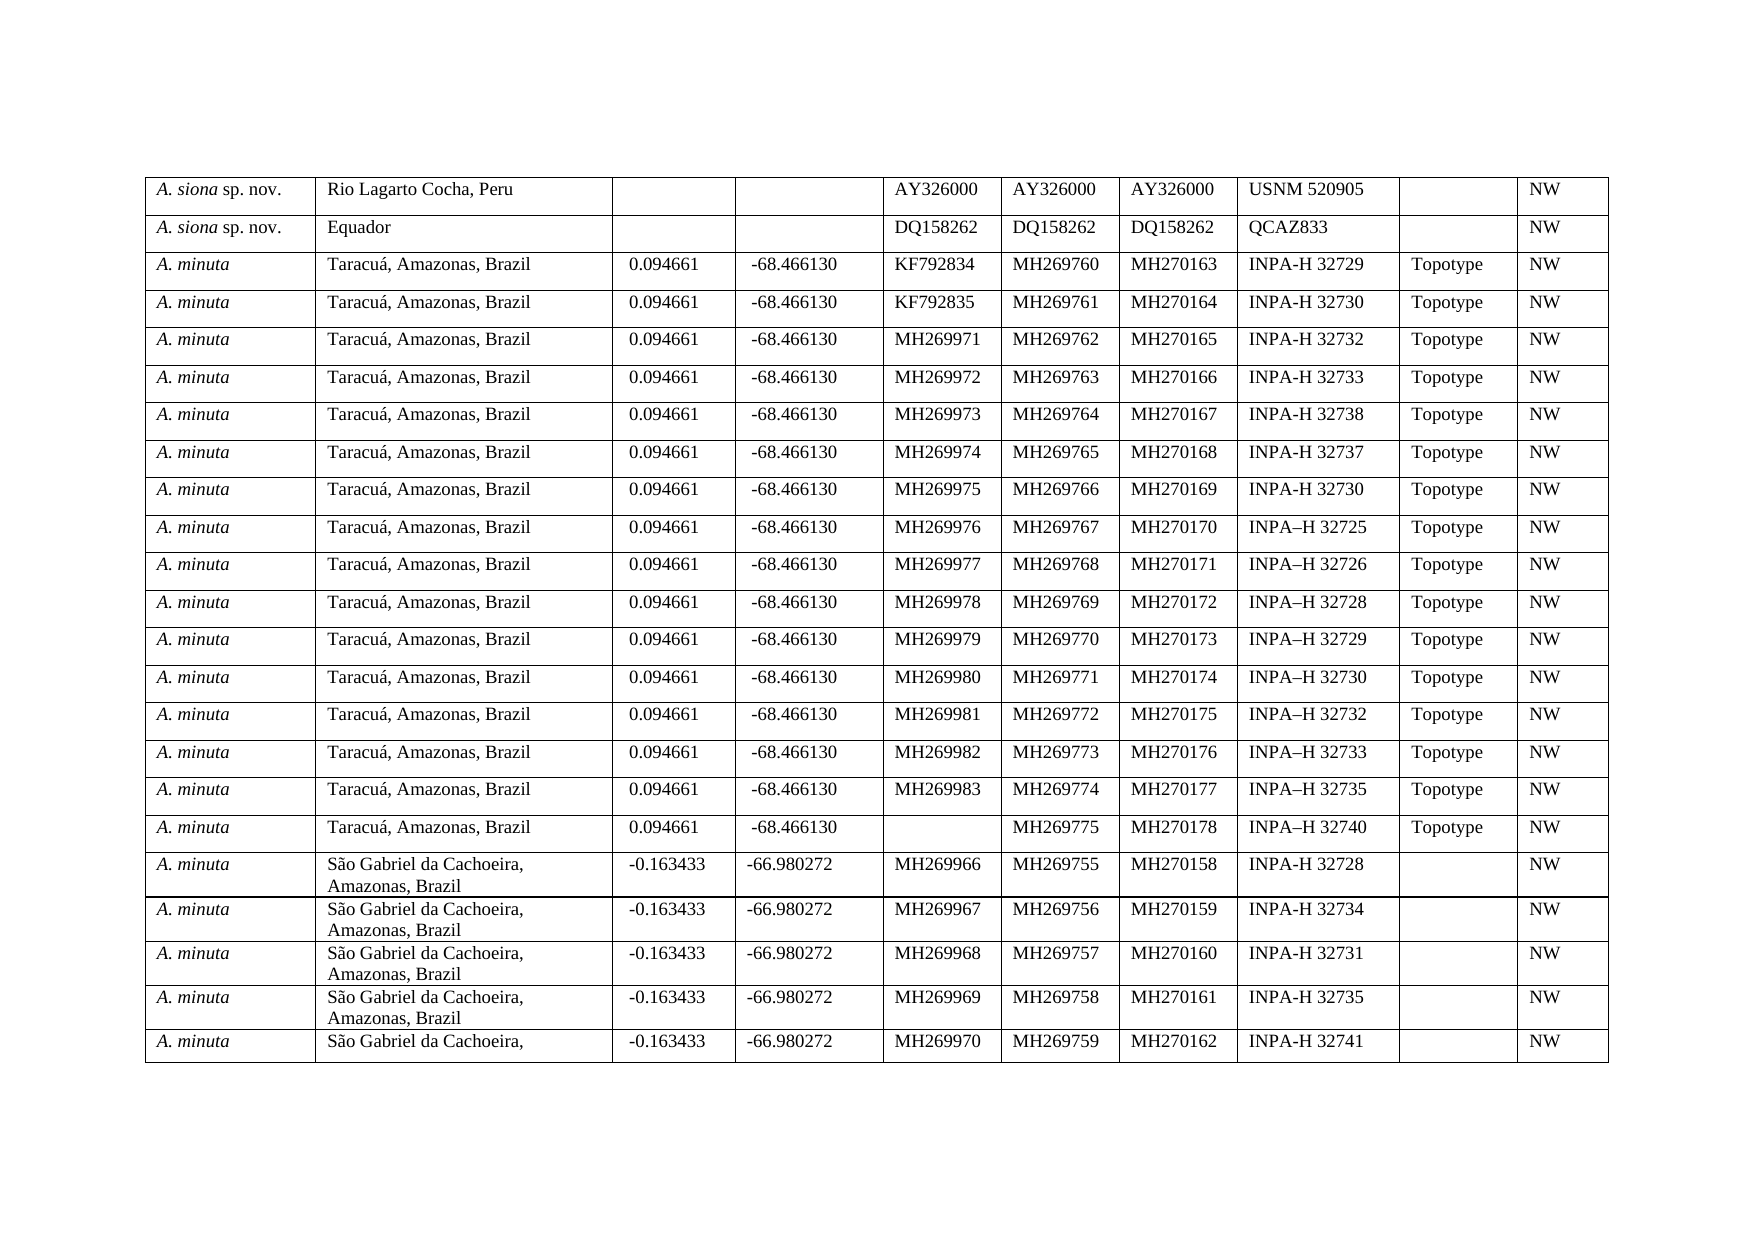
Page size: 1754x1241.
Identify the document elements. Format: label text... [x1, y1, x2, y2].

table_cell Taracuá, Amazonas, Brazil [316, 516, 612, 552]
table_cell Topotype [1400, 666, 1517, 702]
table_cell Taracuá, Amazonas, Brazil [316, 403, 612, 440]
table_cell Topotype [1400, 591, 1517, 627]
table_cell -0.163433 [613, 986, 735, 1029]
table_cell [1400, 853, 1517, 896]
table_cell [1400, 216, 1517, 252]
table_cell A. minuta [146, 553, 315, 590]
table_cell -0.163433 [613, 942, 735, 985]
table_cell INPA–H 32729 [1238, 628, 1399, 665]
table_cell INPA-H 32737 [1238, 441, 1399, 477]
table_cell 0.094661 [613, 778, 735, 815]
table_cell INPA–H 32735 [1238, 778, 1399, 815]
table_cell NW [1518, 366, 1608, 402]
table_cell Taracuá, Amazonas, Brazil [316, 816, 612, 852]
table_cell Topotype [1400, 366, 1517, 402]
table_cell São Gabriel da Cachoeira, [316, 1030, 612, 1062]
table_cell Topotype [1400, 816, 1517, 852]
table_cell DQ158262 [1120, 216, 1237, 252]
table_cell QCAZ833 [1238, 216, 1399, 252]
table_cell MH269761 [1002, 291, 1119, 327]
table_cell MH269966 [884, 853, 1001, 896]
table_cell MH269967 [884, 898, 1001, 941]
table_cell -68.466130 [736, 478, 883, 515]
table_cell MH269769 [1002, 591, 1119, 627]
table_cell MH269975 [884, 478, 1001, 515]
table_cell INPA-H 32730 [1238, 478, 1399, 515]
table_cell [736, 216, 883, 252]
table_cell NW [1518, 516, 1608, 552]
table_cell Topotype [1400, 516, 1517, 552]
table_cell KF792835 [884, 291, 1001, 327]
table_cell [613, 216, 735, 252]
table_cell MH270172 [1120, 591, 1237, 627]
table_cell INPA-H 32729 [1238, 253, 1399, 290]
table_cell -0.163433 [613, 898, 735, 941]
table_cell Taracuá, Amazonas, Brazil [316, 291, 612, 327]
table_cell -66.980272 [736, 853, 883, 896]
table_cell KF792834 [884, 253, 1001, 290]
table_cell MH270164 [1120, 291, 1237, 327]
table_cell A. minuta [146, 516, 315, 552]
table_cell -68.466130 [736, 328, 883, 365]
table_cell -68.466130 [736, 291, 883, 327]
table_cell INPA-H 32733 [1238, 366, 1399, 402]
table_cell 0.094661 [613, 478, 735, 515]
table_cell -68.466130 [736, 366, 883, 402]
table_cell Topotype [1400, 703, 1517, 740]
table_cell A. minuta [146, 703, 315, 740]
table_cell 0.094661 [613, 403, 735, 440]
table_cell A. minuta [146, 478, 315, 515]
table_cell A. minuta [146, 898, 315, 941]
table_cell Taracuá, Amazonas, Brazil [316, 778, 612, 815]
table_cell -68.466130 [736, 628, 883, 665]
table_cell -68.466130 [736, 553, 883, 590]
table_cell MH270166 [1120, 366, 1237, 402]
table_cell INPA–H 32725 [1238, 516, 1399, 552]
table_cell MH269763 [1002, 366, 1119, 402]
table_cell [1400, 898, 1517, 941]
table_cell MH270170 [1120, 516, 1237, 552]
table_cell Taracuá, Amazonas, Brazil [316, 628, 612, 665]
table_cell -0.163433 [613, 853, 735, 896]
table_cell -68.466130 [736, 441, 883, 477]
table_cell MH269969 [884, 986, 1001, 1029]
table_cell AY326000 [884, 178, 1001, 215]
table_cell MH270177 [1120, 778, 1237, 815]
table_cell -66.980272 [736, 942, 883, 985]
table_cell MH269980 [884, 666, 1001, 702]
table_cell NW [1518, 441, 1608, 477]
table_cell INPA–H 32733 [1238, 741, 1399, 777]
table_cell [1400, 1030, 1517, 1062]
table_cell Equador [316, 216, 612, 252]
table_cell 0.094661 [613, 516, 735, 552]
table_cell [1400, 178, 1517, 215]
table_cell MH269981 [884, 703, 1001, 740]
table_cell INPA-H 32732 [1238, 328, 1399, 365]
table_cell MH270178 [1120, 816, 1237, 852]
table_cell -68.466130 [736, 666, 883, 702]
table_cell DQ158262 [884, 216, 1001, 252]
table_cell MH270158 [1120, 853, 1237, 896]
table_cell MH269771 [1002, 666, 1119, 702]
table_cell A. minuta [146, 366, 315, 402]
table_cell Topotype [1400, 553, 1517, 590]
table_cell Rio Lagarto Cocha, Peru [316, 178, 612, 215]
table_cell NW [1518, 478, 1608, 515]
table_cell [884, 816, 1001, 852]
table_cell A. minuta [146, 591, 315, 627]
table_cell Taracuá, Amazonas, Brazil [316, 253, 612, 290]
table_cell MH270165 [1120, 328, 1237, 365]
table_cell AY326000 [1002, 178, 1119, 215]
table_cell NW [1518, 1030, 1608, 1062]
table_cell MH269982 [884, 741, 1001, 777]
table_cell -68.466130 [736, 403, 883, 440]
table_cell INPA–H 32728 [1238, 591, 1399, 627]
table_cell NW [1518, 328, 1608, 365]
table_cell 0.094661 [613, 628, 735, 665]
table_cell MH269768 [1002, 553, 1119, 590]
table_cell MH270168 [1120, 441, 1237, 477]
table_cell Topotype [1400, 778, 1517, 815]
table_cell NW [1518, 778, 1608, 815]
table_cell MH269762 [1002, 328, 1119, 365]
table_cell [1400, 986, 1517, 1029]
table_cell A. siona sp. nov. [146, 216, 315, 252]
table_cell A. minuta [146, 942, 315, 985]
table_cell MH269968 [884, 942, 1001, 985]
table_cell MH269774 [1002, 778, 1119, 815]
table_cell 0.094661 [613, 253, 735, 290]
table_cell -66.980272 [736, 986, 883, 1029]
table_cell MH269772 [1002, 703, 1119, 740]
table_cell -68.466130 [736, 516, 883, 552]
table_cell 0.094661 [613, 816, 735, 852]
table_cell Topotype [1400, 478, 1517, 515]
table_cell NW [1518, 178, 1608, 215]
table_cell MH269756 [1002, 898, 1119, 941]
table_cell São Gabriel da Cachoeira, Amazonas, Brazil [316, 942, 612, 985]
table_cell -66.980272 [736, 1030, 883, 1062]
table_cell MH269764 [1002, 403, 1119, 440]
table_cell Topotype [1400, 253, 1517, 290]
table_cell Taracuá, Amazonas, Brazil [316, 441, 612, 477]
table_cell NW [1518, 553, 1608, 590]
table_cell -66.980272 [736, 898, 883, 941]
table_cell NW [1518, 628, 1608, 665]
table_cell MH269978 [884, 591, 1001, 627]
table_cell MH269983 [884, 778, 1001, 815]
table_cell MH270163 [1120, 253, 1237, 290]
table_cell NW [1518, 291, 1608, 327]
table_cell A. minuta [146, 778, 315, 815]
table_cell INPA-H 32731 [1238, 942, 1399, 985]
table_cell MH269755 [1002, 853, 1119, 896]
table_cell MH270169 [1120, 478, 1237, 515]
table_cell A. minuta [146, 441, 315, 477]
table_cell Topotype [1400, 441, 1517, 477]
table_cell A. minuta [146, 986, 315, 1029]
table_cell INPA–H 32732 [1238, 703, 1399, 740]
table_cell MH269971 [884, 328, 1001, 365]
table_cell 0.094661 [613, 366, 735, 402]
table_cell 0.094661 [613, 291, 735, 327]
table_cell NW [1518, 216, 1608, 252]
table_cell NW [1518, 853, 1608, 896]
table_cell A. minuta [146, 328, 315, 365]
table_cell Taracuá, Amazonas, Brazil [316, 741, 612, 777]
table_cell 0.094661 [613, 703, 735, 740]
table_cell Taracuá, Amazonas, Brazil [316, 478, 612, 515]
table_cell MH269773 [1002, 741, 1119, 777]
table_cell DQ158262 [1002, 216, 1119, 252]
table_cell 0.094661 [613, 666, 735, 702]
table_cell -68.466130 [736, 778, 883, 815]
table_cell MH269970 [884, 1030, 1001, 1062]
table_cell A. minuta [146, 853, 315, 896]
table_cell MH269974 [884, 441, 1001, 477]
table_cell INPA–H 32730 [1238, 666, 1399, 702]
table_cell NW [1518, 591, 1608, 627]
table_cell [613, 178, 735, 215]
table_cell MH269775 [1002, 816, 1119, 852]
table_cell NW [1518, 942, 1608, 985]
table_cell MH269977 [884, 553, 1001, 590]
table_cell Taracuá, Amazonas, Brazil [316, 703, 612, 740]
table_cell MH269760 [1002, 253, 1119, 290]
table_cell MH269770 [1002, 628, 1119, 665]
table_cell Taracuá, Amazonas, Brazil [316, 591, 612, 627]
table_cell INPA-H 32730 [1238, 291, 1399, 327]
table_cell MH269767 [1002, 516, 1119, 552]
table_cell MH269766 [1002, 478, 1119, 515]
table_cell INPA-H 32738 [1238, 403, 1399, 440]
table_cell [1400, 942, 1517, 985]
table_cell NW [1518, 986, 1608, 1029]
table_cell São Gabriel da Cachoeira, Amazonas, Brazil [316, 986, 612, 1029]
table_cell Taracuá, Amazonas, Brazil [316, 553, 612, 590]
table_cell MH270171 [1120, 553, 1237, 590]
table_cell NW [1518, 741, 1608, 777]
table_cell A. minuta [146, 253, 315, 290]
table_cell MH269972 [884, 366, 1001, 402]
table_cell Topotype [1400, 403, 1517, 440]
table_cell MH270175 [1120, 703, 1237, 740]
table_cell A. minuta [146, 1030, 315, 1062]
table_cell MH270173 [1120, 628, 1237, 665]
table_cell -68.466130 [736, 253, 883, 290]
table_cell USNM 520905 [1238, 178, 1399, 215]
table_cell Topotype [1400, 291, 1517, 327]
table_cell NW [1518, 403, 1608, 440]
table_cell MH269759 [1002, 1030, 1119, 1062]
table_cell 0.094661 [613, 328, 735, 365]
table_cell MH269765 [1002, 441, 1119, 477]
table_cell INPA-H 32728 [1238, 853, 1399, 896]
table_cell -0.163433 [613, 1030, 735, 1062]
table_cell A. minuta [146, 816, 315, 852]
table_cell MH269979 [884, 628, 1001, 665]
table_cell Taracuá, Amazonas, Brazil [316, 666, 612, 702]
table_cell INPA-H 32741 [1238, 1030, 1399, 1062]
table_cell MH269976 [884, 516, 1001, 552]
table_cell A. minuta [146, 666, 315, 702]
table_cell São Gabriel da Cachoeira, Amazonas, Brazil [316, 898, 612, 941]
table_cell [736, 178, 883, 215]
table_cell NW [1518, 253, 1608, 290]
table_cell MH270160 [1120, 942, 1237, 985]
table_cell Taracuá, Amazonas, Brazil [316, 328, 612, 365]
table_cell Topotype [1400, 328, 1517, 365]
table_cell MH270176 [1120, 741, 1237, 777]
table_cell 0.094661 [613, 741, 735, 777]
table_cell AY326000 [1120, 178, 1237, 215]
table_cell INPA-H 32735 [1238, 986, 1399, 1029]
table_cell São Gabriel da Cachoeira, Amazonas, Brazil [316, 853, 612, 896]
table_cell -68.466130 [736, 591, 883, 627]
table_cell MH270161 [1120, 986, 1237, 1029]
table_cell 0.094661 [613, 591, 735, 627]
table_cell -68.466130 [736, 703, 883, 740]
table_cell INPA-H 32734 [1238, 898, 1399, 941]
table_cell A. minuta [146, 291, 315, 327]
table_cell Taracuá, Amazonas, Brazil [316, 366, 612, 402]
table_cell NW [1518, 666, 1608, 702]
table_cell NW [1518, 703, 1608, 740]
table_cell 0.094661 [613, 441, 735, 477]
table_cell -68.466130 [736, 816, 883, 852]
table_cell NW [1518, 816, 1608, 852]
table_cell 0.094661 [613, 553, 735, 590]
table_cell A. minuta [146, 403, 315, 440]
table_cell A. minuta [146, 628, 315, 665]
table_cell A. minuta [146, 741, 315, 777]
table_cell A. siona sp. nov. [146, 178, 315, 215]
table_cell NW [1518, 898, 1608, 941]
table_cell MH270174 [1120, 666, 1237, 702]
table_cell Topotype [1400, 741, 1517, 777]
table_cell MH269973 [884, 403, 1001, 440]
table_cell MH269758 [1002, 986, 1119, 1029]
table_cell INPA–H 32740 [1238, 816, 1399, 852]
table_cell -68.466130 [736, 741, 883, 777]
table_cell INPA–H 32726 [1238, 553, 1399, 590]
table_cell MH269757 [1002, 942, 1119, 985]
table_cell Topotype [1400, 628, 1517, 665]
table_cell MH270159 [1120, 898, 1237, 941]
table_cell MH270162 [1120, 1030, 1237, 1062]
table_cell MH270167 [1120, 403, 1237, 440]
